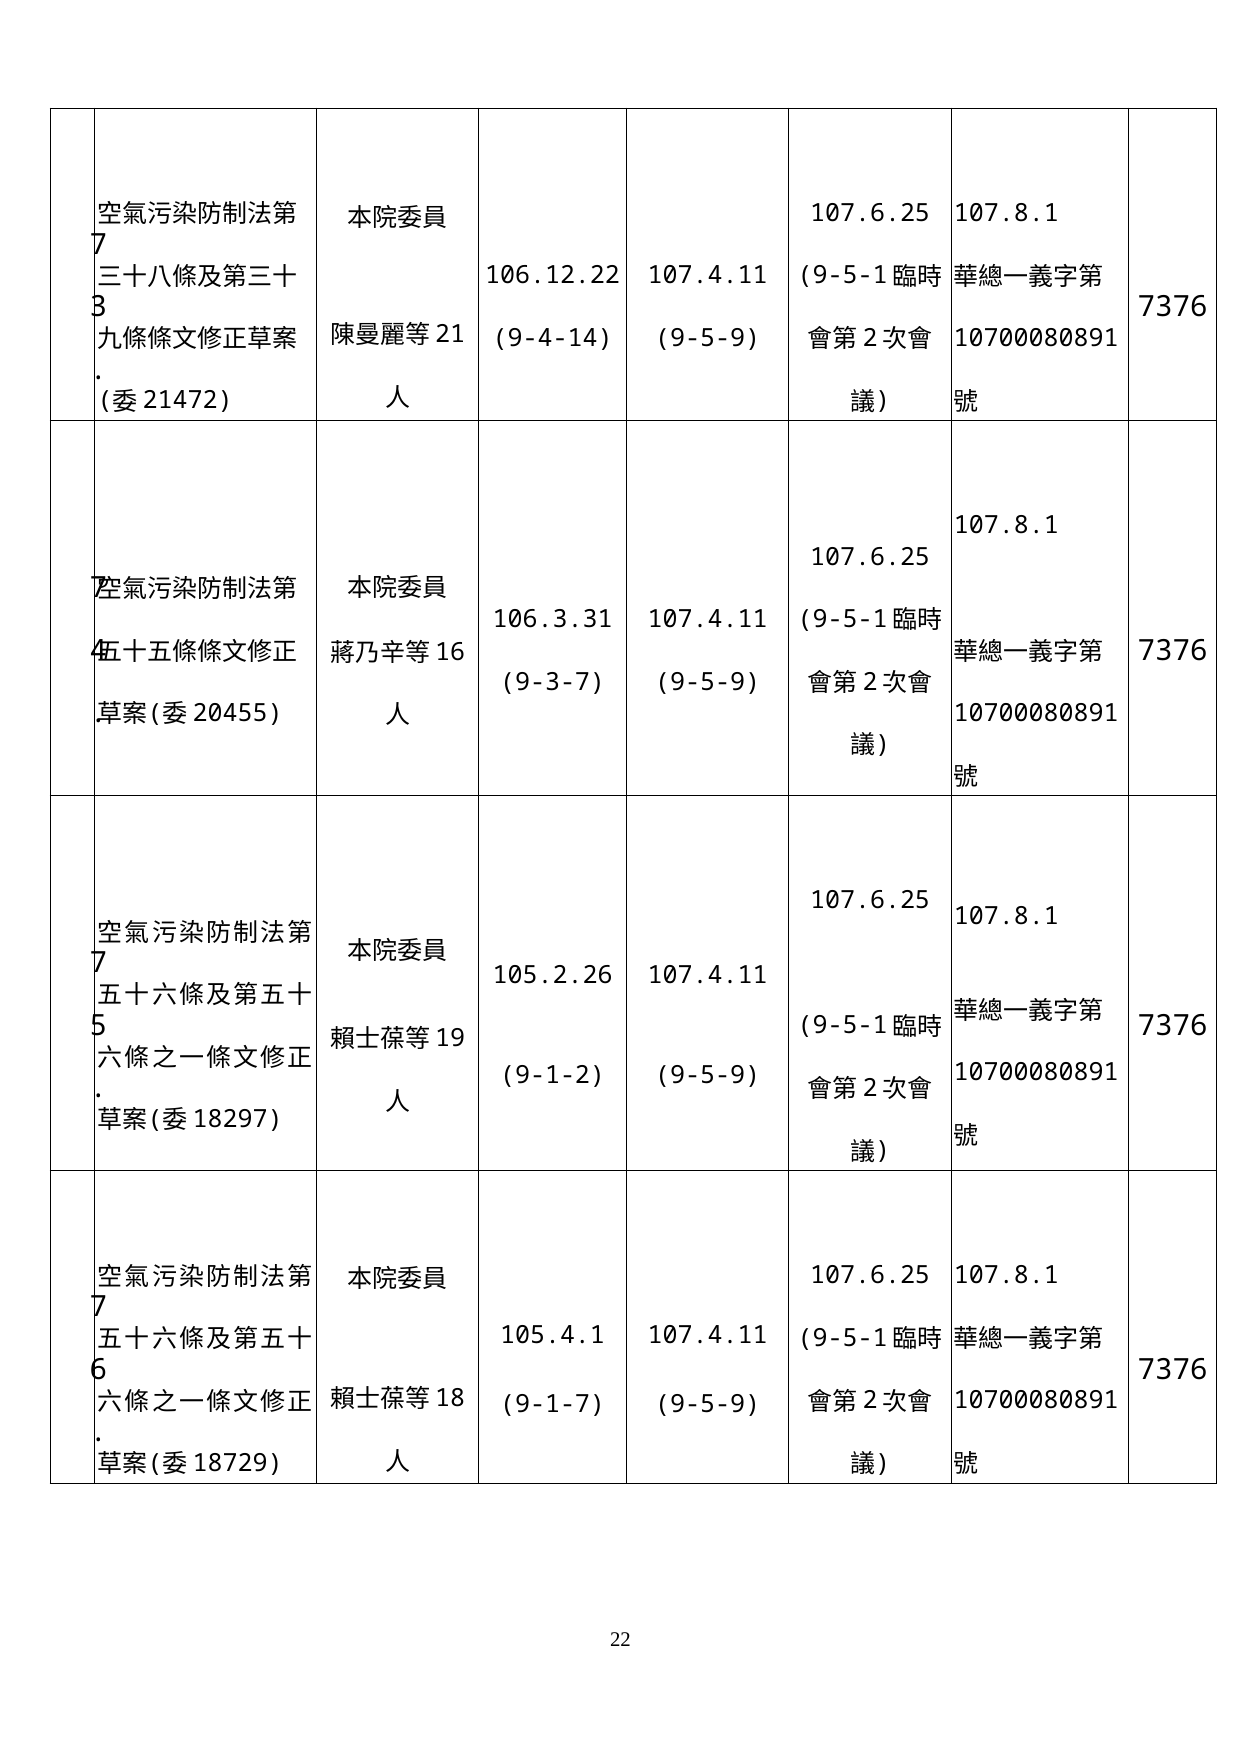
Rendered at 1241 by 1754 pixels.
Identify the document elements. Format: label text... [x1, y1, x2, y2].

table_cell 105.2.26 (9-1-2) [479, 796, 626, 1170]
table_cell 107.8.1 華總一義字第10700080891號 [952, 1171, 1128, 1483]
table_cell 107.8.1 華總一義字第10700080891號 [952, 421, 1128, 795]
table_cell 106.3.31 (9-3-7) [479, 421, 626, 795]
table_cell 7376 [1129, 421, 1216, 795]
table_cell 107.8.1 華總一義字第10700080891號 [952, 109, 1128, 420]
table_cell 107.6.25 (9-5-1臨時會第2次會議) [789, 1171, 951, 1483]
table_cell 107.8.1 華總一義字第10700080891號 [952, 796, 1128, 1170]
table_cell 空氣污染防制法第五十六條及第五十六條之一條文修正草案(委18729) [95, 1171, 316, 1483]
table_cell 7376 [1129, 796, 1216, 1170]
table_cell 105.4.1 (9-1-7) [479, 1171, 626, 1483]
table_cell [51, 421, 94, 795]
table_cell 本院委員 蔣乃辛等16人 [317, 421, 478, 795]
table_cell 107.4.11 (9-5-9) [627, 421, 788, 795]
table_cell [51, 109, 94, 420]
table_cell 107.4.11 (9-5-9) [627, 1171, 788, 1483]
table_cell 107.4.11 (9-5-9) [627, 109, 788, 420]
table_cell 107.6.25 (9-5-1臨時會第2次會議) [789, 109, 951, 420]
table_cell 空氣污染防制法第五十五條條文修正草案(委20455) [95, 421, 316, 795]
table_cell 7376 [1129, 109, 1216, 420]
table_cell 本院委員 賴士葆等18人 [317, 1171, 478, 1483]
table_cell 空氣污染防制法第三十八條及第三十九條條文修正草案(委21472) [95, 109, 316, 420]
table_cell 106.12.22 (9-4-14) [479, 109, 626, 420]
table_cell [51, 1171, 94, 1483]
table_cell 空氣污染防制法第五十六條及第五十六條之一條文修正草案(委18297) [95, 796, 316, 1170]
table_cell 7376 [1129, 1171, 1216, 1483]
table_cell 107.6.25 (9-5-1臨時會第2次會議) [789, 796, 951, 1170]
table_cell 107.6.25 (9-5-1臨時會第2次會議) [789, 421, 951, 795]
table_cell 本院委員 賴士葆等19人 [317, 796, 478, 1170]
table_cell 本院委員 陳曼麗等21人 [317, 109, 478, 420]
table_cell [51, 796, 94, 1170]
table_cell 107.4.11 (9-5-9) [627, 796, 788, 1170]
